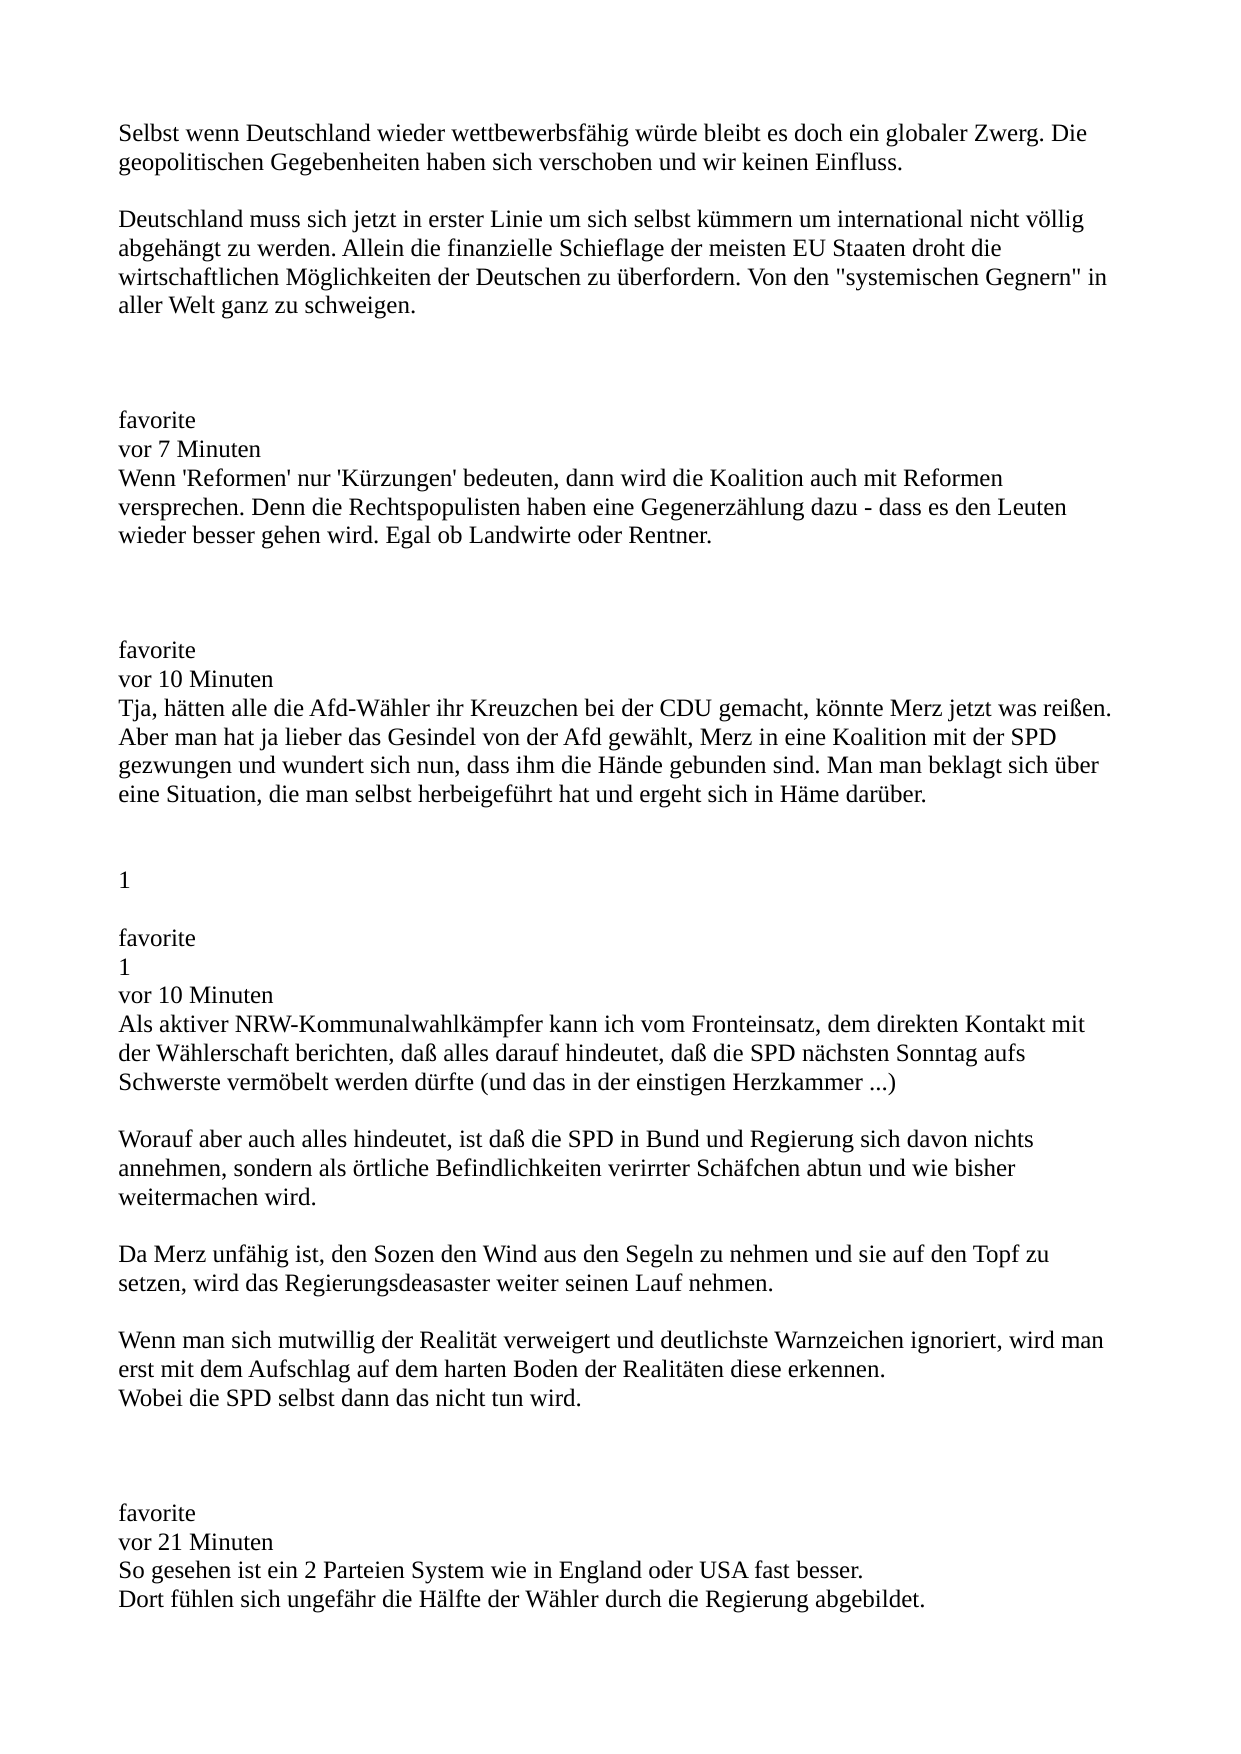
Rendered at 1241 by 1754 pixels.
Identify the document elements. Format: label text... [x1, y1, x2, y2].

text Als aktiver NRW-Kommunalwahlkämpfer kann ich vom Fronteinsatz, dem direkten Kontakt mit der Wählerschaft berichten, daß alles darauf hindeutet, daß die SPD nächsten Sonntag aufs Schwerste vermöbelt werden dürfte (und das in der einstigen Herzkammer ...) [118, 1009, 1122, 1096]
text favorite [118, 923, 1122, 952]
text Dort fühlen sich ungefähr die Hälfte der Wähler durch die Regierung abgebildet. [118, 1584, 1122, 1613]
text So gesehen ist ein 2 Parteien System wie in England oder USA fast besser. [118, 1556, 1122, 1584]
text vor 7 Minuten [118, 434, 1122, 463]
text vor 21 Minuten [118, 1527, 1122, 1556]
text favorite [118, 1498, 1122, 1527]
text Da Merz unfähig ist, den Sozen den Wind aus den Segeln zu nehmen und sie auf den Topf zu setzen, wird das Regierungsdeasaster weiter seinen Lauf nehmen. [118, 1239, 1122, 1297]
text favorite [118, 406, 1122, 434]
text Selbst wenn Deutschland wieder wettbewerbsfähig würde bleibt es doch ein globaler Zwerg. Die geopolitischen Gegebenheiten haben sich verschoben und wir keinen Einfluss. [118, 118, 1122, 176]
text Wobei die SPD selbst dann das nicht tun wird. [118, 1383, 1122, 1412]
text Tja, hätten alle die Afd-Wähler ihr Kreuzchen bei der CDU gemacht, könnte Merz jetzt was reißen. Aber man hat ja lieber das Gesindel von der Afd gewählt, Merz in eine Koalition mit der SPD gezwungen und wundert sich nun, dass ihm die Hände gebunden sind. Man man beklagt sich über eine Situation, die man selbst herbeigeführt hat und ergeht sich in Häme darüber. [118, 693, 1122, 808]
text Wenn 'Reformen' nur 'Kürzungen' bedeuten, dann wird die Koalition auch mit Reformen versprechen. Denn die Rechtspopulisten haben eine Gegenerzählung dazu - dass es den Leuten wieder besser gehen wird. Egal ob Landwirte oder Rentner. [118, 463, 1122, 549]
text 1 [118, 952, 1122, 981]
text Deutschland muss sich jetzt in erster Linie um sich selbst kümmern um international nicht völlig abgehängt zu werden. Allein die finanzielle Schieflage der meisten EU Staaten droht die wirtschaftlichen Möglichkeiten der Deutschen zu überfordern. Von den "systemischen Gegnern" in aller Welt ganz zu schweigen. [118, 204, 1122, 319]
text vor 10 Minuten [118, 664, 1122, 693]
text vor 10 Minuten [118, 981, 1122, 1009]
text favorite [118, 636, 1122, 664]
text Worauf aber auch alles hindeutet, ist daß die SPD in Bund und Regierung sich davon nichts annehmen, sondern als örtliche Befindlichkeiten verirrter Schäfchen abtun und wie bisher weitermachen wird. [118, 1124, 1122, 1211]
text Wenn man sich mutwillig der Realität verweigert und deutlichste Warnzeichen ignoriert, wird man erst mit dem Aufschlag auf dem harten Boden der Realitäten diese erkennen. [118, 1326, 1122, 1383]
text 1 [118, 866, 1122, 894]
